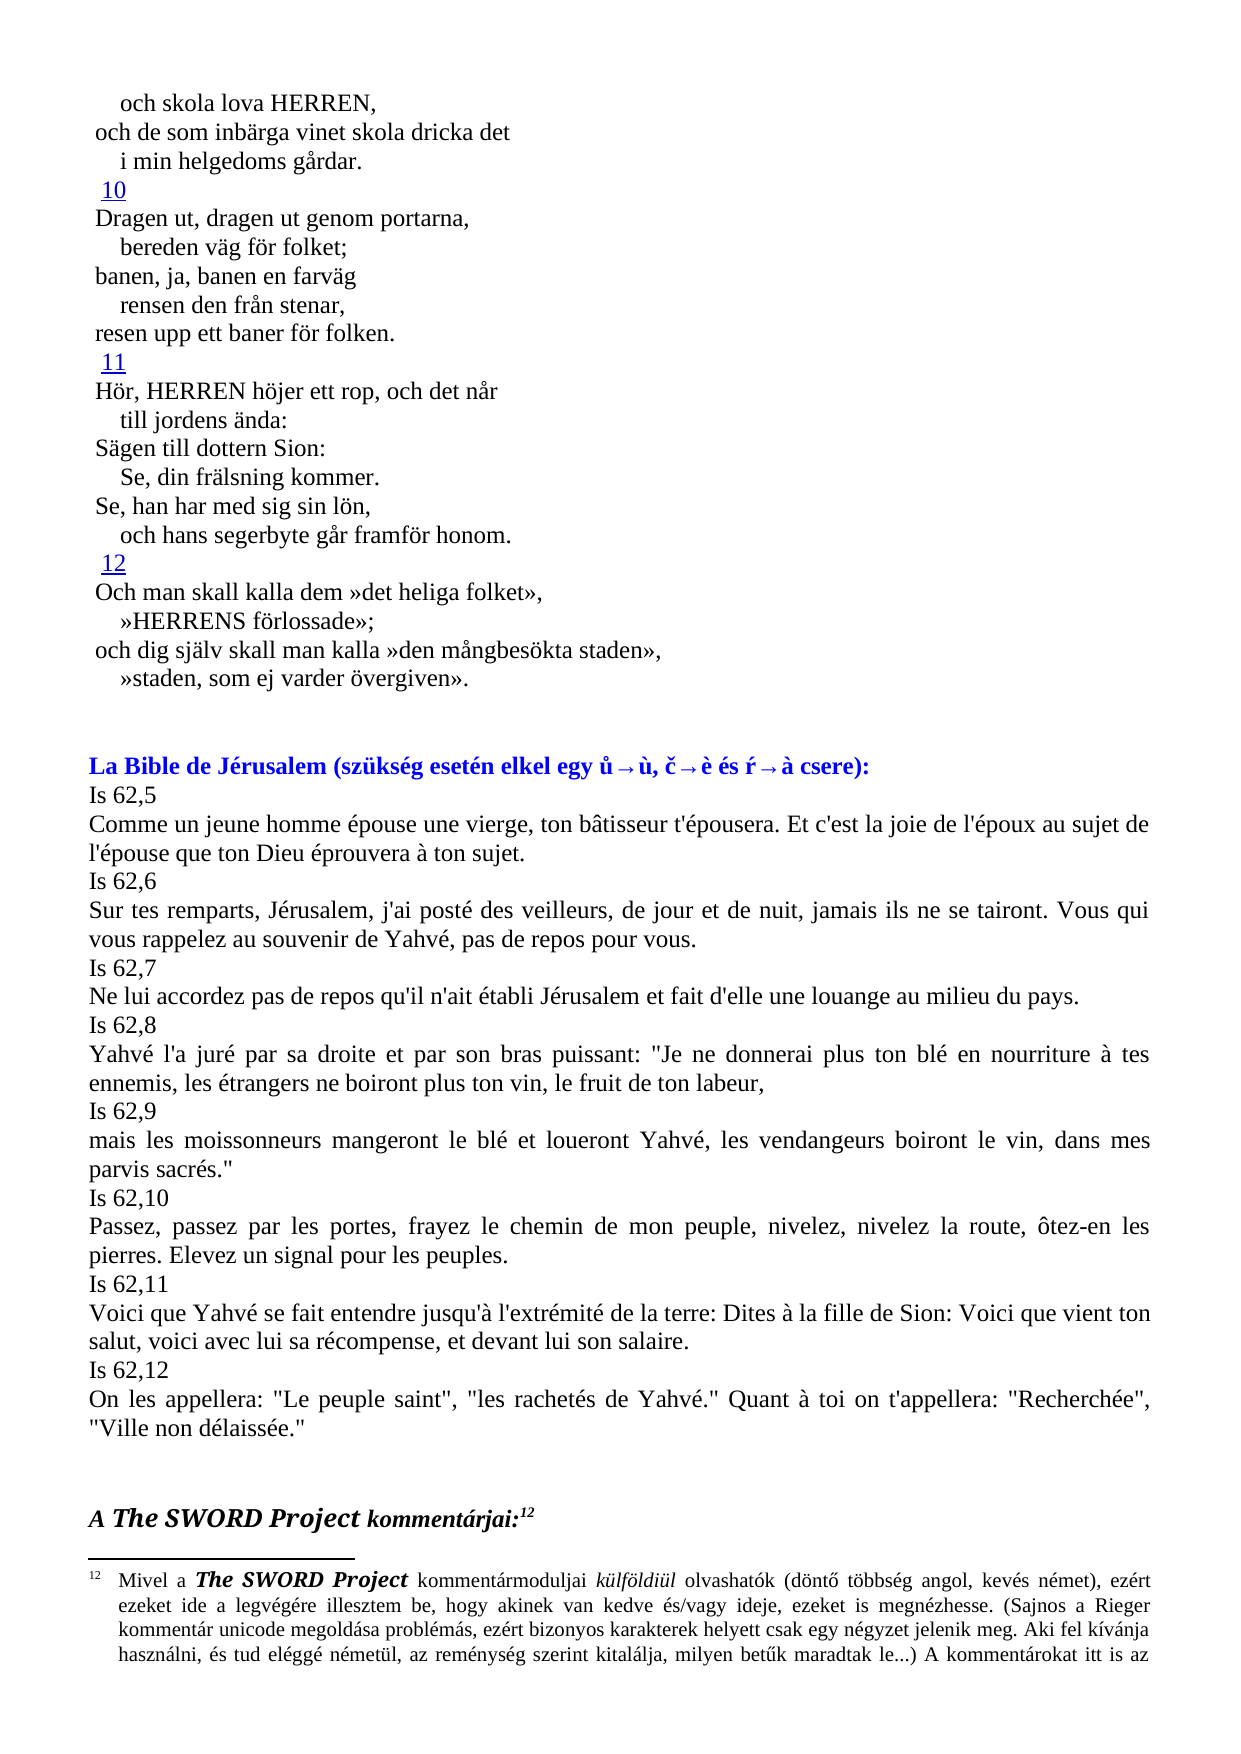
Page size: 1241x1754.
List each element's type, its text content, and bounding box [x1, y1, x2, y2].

text Is 62,10 [88, 1183, 1152, 1211]
text Is 62,8 [88, 1010, 1152, 1039]
text Voici que Yahvé se fait entendre jusqu'à l'extrémité de la terre: Dites à la fille de Sion: Voici que vient ton salut, voici avec lui sa récompense, et devant lui son salaire. [88, 1298, 1152, 1355]
text Is 62,11 [88, 1269, 1152, 1298]
text Is 62,12 [88, 1355, 1152, 1384]
text Passez, passez par les portes, frayez le chemin de mon peuple, nivelez, nivelez la route, ôtez-en les pierres. Elevez un signal pour les peuples. [88, 1211, 1152, 1269]
text Sur tes remparts, Jérusalem, j'ai posté des veilleurs, de jour et de nuit, jamais ils ne se tairont. Vous qui vous rappelez au souvenir de Yahvé, pas de repos pour vous. [88, 895, 1152, 953]
text Yahvé l'a juré par sa droite et par son bras puissant: "Je ne donnerai plus ton blé en nourriture à tes ennemis, les étrangers ne boiront plus ton vin, le fruit de ton labeur, [88, 1039, 1152, 1096]
text A The SWORD Project kommentárjai: [88, 1500, 1152, 1534]
text Comme un jeune homme épouse une vierge, ton bâtisseur t'épousera. Et c'est la joie de l'époux au sujet de l'épouse que ton Dieu éprouvera à ton sujet. [88, 809, 1152, 866]
text Is 62,5 [88, 780, 1152, 809]
text Is 62,7 [88, 953, 1152, 981]
text Ne lui accordez pas de repos qu'il n'ait établi Jérusalem et fait d'elle une louange au milieu du pays. [88, 981, 1152, 1010]
text Mivel a The SWORD Project kommentármoduljai külföldiül olvashatók (döntő többség angol, kevés német), ezért ezeket ide a legvégére illesztem be, hogy akinek van kedve és/vagy ideje, ezeket is megnézhesse. (Sajnos a Rieger kommentár unicode megoldása problémás, ezért bizonyos karakterek helyett csak egy négyzet jelenik meg. Aki fel kívánja használni, és tud eléggé németül, az reménység szerint kitalálja, milyen betűk maradtak le...) A kommentárokat itt is az [88, 1565, 1152, 1665]
text Is 62,6 [88, 866, 1152, 895]
text On les appellera: "Le peuple saint", "les rachetés de Yahvé." Quant à toi on t'appellera: "Recherchée", "Ville non délaissée." [88, 1384, 1152, 1441]
text La Bible de Jérusalem (szükség esetén elkel egy ů→ù, č→è és ŕ→à csere): [88, 751, 1152, 780]
text och skola lova HERREN, och de som inbärga vinet skola dricka det i min helgedoms gårdar. 10 Dragen ut, dragen ut genom portarna, bereden väg för folket; banen, ja, banen en farväg rensen den från stenar, resen upp ett baner för folken. 11 Hör, HERREN höjer ett rop, och det når till jordens ända: Sägen till dottern Sion: Se, din frälsning kommer. Se, han har med sig sin lön, och hans segerbyte går framför honom. 12 Och man skall kalla dem »det heliga folket», »HERRENS förlossade»; och dig själv skall man kalla »den mångbesökta staden», »staden, som ej varder övergiven». [88, 88, 1152, 692]
text Is 62,9 [88, 1096, 1152, 1125]
text mais les moissonneurs mangeront le blé et loueront Yahvé, les vendangeurs boiront le vin, dans mes parvis sacrés." [88, 1125, 1152, 1183]
